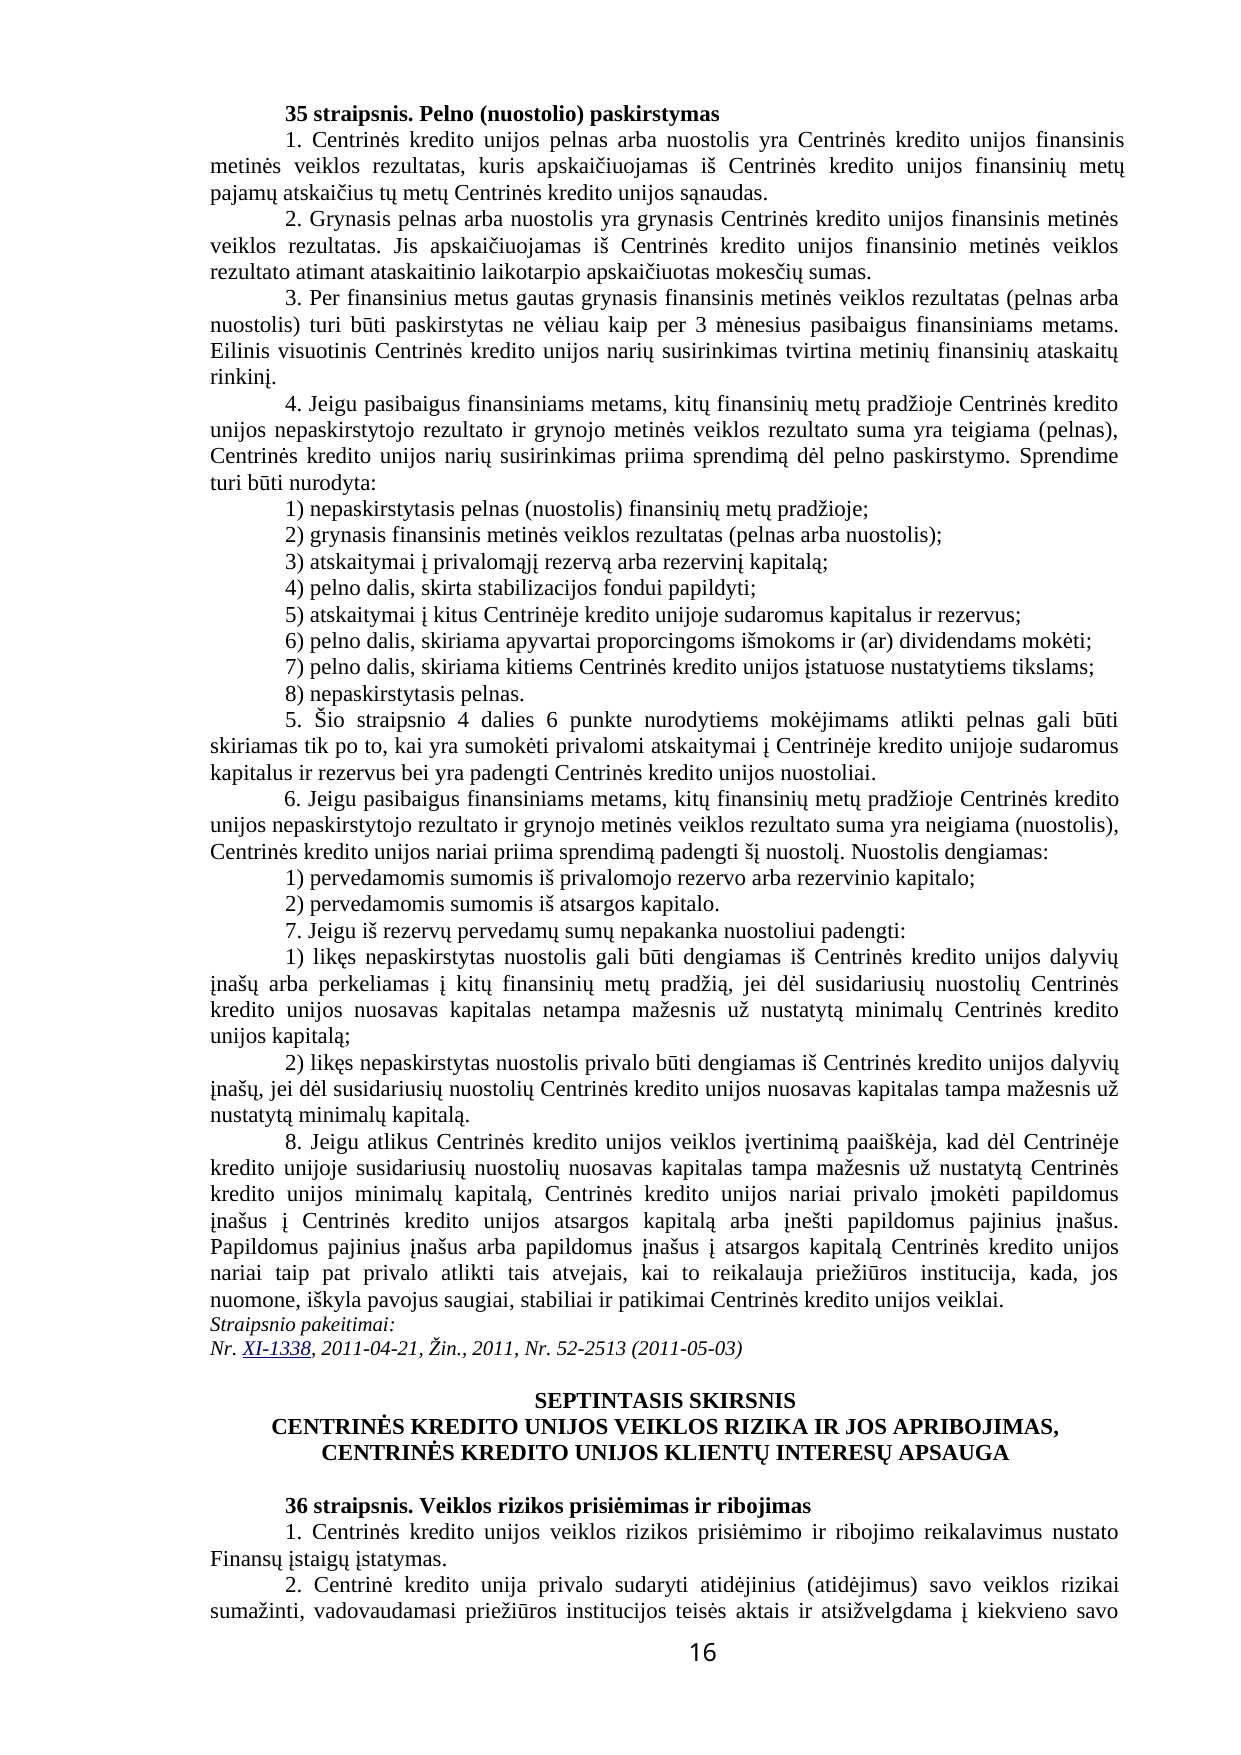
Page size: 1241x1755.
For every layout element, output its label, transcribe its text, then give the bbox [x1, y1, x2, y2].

text 8. Jeigu atlikus Centrinės kredito unijos veiklos įvertinimą paaiškėja, kad dėl Centrinėje kredito unijoje susidariusių nuostolių nuosavas kapitalas tampa mažesnis už nustatytą Centrinės kredito unijos minimalų kapitalą, Centrinės kredito unijos nariai privalo įmokėti papildomus įnašus į Centrinės kredito unijos atsargos kapitalą arba įnešti papildomus pajinius įnašus. Papildomus pajinius įnašus arba papildomus įnašus į atsargos kapitalą Centrinės kredito unijos nariai taip pat privalo atlikti tais atvejais, kai to reikalauja priežiūros institucija, kada, jos nuomone, iškyla pavojus saugiai, stabiliai ir patikimai Centrinės kredito unijos veiklai. [210, 1128, 1120, 1312]
text 1) pervedamomis sumomis iš privalomojo rezervo arba rezervinio kapitalo; [210, 864, 1120, 891]
text 1. Centrinės kredito unijos pelnas arba nuostolis yra Centrinės kredito unijos finansinis metinės veiklos rezultatas, kuris apskaičiuojamas iš Centrinės kredito unijos finansinių metų pajamų atskaičius tų metų Centrinės kredito unijos sąnaudas. [210, 126, 1126, 205]
text 35 straipsnis. Pelno (nuostolio) paskirstymas [210, 100, 1120, 126]
text Nr. XI-1338, 2011-04-21, Žin., 2011, Nr. 52-2513 (2011-05-03) [210, 1336, 1120, 1360]
text 5) atskaitymai į kitus Centrinėje kredito unijoje sudaromus kapitalus ir rezervus; [210, 601, 1120, 627]
text 2) grynasis finansinis metinės veiklos rezultatas (pelnas arba nuostolis); [210, 522, 1120, 548]
text SEPTINTASIS SKIRSNIS [210, 1387, 1120, 1413]
text 8) nepaskirstytasis pelnas. [210, 680, 1120, 706]
text 1. Centrinės kredito unijos veiklos rizikos prisiėmimo ir ribojimo reikalavimus nustato Finansų įstaigų įstatymas. [210, 1518, 1120, 1571]
text 2) pervedamomis sumomis iš atsargos kapitalo. [210, 891, 1120, 917]
text 1) nepaskirstytasis pelnas (nuostolis) finansinių metų pradžioje; [210, 495, 1120, 522]
text CENTRINĖS KREDITO UNIJOS VEIKLOS RIZIKA IR JOS APRIBOJIMAS, CENTRINĖS KREDITO UNIJOS KLIENTŲ INTERESŲ APSAUGA [210, 1413, 1120, 1466]
text 3. Per finansinius metus gautas grynasis finansinis metinės veiklos rezultatas (pelnas arba nuostolis) turi būti paskirstytas ne vėliau kaip per 3 mėnesius pasibaigus finansiniams metams. Eilinis visuotinis Centrinės kredito unijos narių susirinkimas tvirtina metinių finansinių ataskaitų rinkinį. [210, 284, 1120, 390]
text 6. Jeigu pasibaigus finansiniams metams, kitų finansinių metų pradžioje Centrinės kredito unijos nepaskirstytojo rezultato ir grynojo metinės veiklos rezultato suma yra neigiama (nuostolis), Centrinės kredito unijos nariai priima sprendimą padengti šį nuostolį. Nuostolis dengiamas: [210, 785, 1120, 864]
text 36 straipsnis. Veiklos rizikos prisiėmimas ir ribojimas [210, 1492, 1120, 1518]
text 7. Jeigu iš rezervų pervedamų sumų nepakanka nuostoliui padengti: [210, 917, 1120, 943]
text 7) pelno dalis, skiriama kitiems Centrinės kredito unijos įstatuose nustatytiems tikslams; [210, 653, 1120, 680]
text 4) pelno dalis, skirta stabilizacijos fondui papildyti; [210, 574, 1120, 601]
text 5. Šio straipsnio 4 dalies 6 punkte nurodytiems mokėjimams atlikti pelnas gali būti skiriamas tik po to, kai yra sumokėti privalomi atskaitymai į Centrinėje kredito unijoje sudaromus kapitalus ir rezervus bei yra padengti Centrinės kredito unijos nuostoliai. [210, 706, 1120, 785]
text 2. Centrinė kredito unija privalo sudaryti atidėjinius (atidėjimus) savo veiklos rizikai sumažinti, vadovaudamasi priežiūros institucijos teisės aktais ir atsižvelgdama į kiekvieno savo [210, 1571, 1120, 1624]
text Straipsnio pakeitimai: [210, 1312, 1120, 1336]
text 2. Grynasis pelnas arba nuostolis yra grynasis Centrinės kredito unijos finansinis metinės veiklos rezultatas. Jis apskaičiuojamas iš Centrinės kredito unijos finansinio metinės veiklos rezultato atimant ataskaitinio laikotarpio apskaičiuotas mokesčių sumas. [210, 205, 1120, 284]
text 2) likęs nepaskirstytas nuostolis privalo būti dengiamas iš Centrinės kredito unijos dalyvių įnašų, jei dėl susidariusių nuostolių Centrinės kredito unijos nuosavas kapitalas tampa mažesnis už nustatytą minimalų kapitalą. [210, 1049, 1120, 1128]
text 3) atskaitymai į privalomąjį rezervą arba rezervinį kapitalą; [210, 548, 1120, 574]
text 6) pelno dalis, skiriama apyvartai proporcingoms išmokoms ir (ar) dividendams mokėti; [210, 627, 1120, 653]
text 1) likęs nepaskirstytas nuostolis gali būti dengiamas iš Centrinės kredito unijos dalyvių įnašų arba perkeliamas į kitų finansinių metų pradžią, jei dėl susidariusių nuostolių Centrinės kredito unijos nuosavas kapitalas netampa mažesnis už nustatytą minimalų Centrinės kredito unijos kapitalą; [210, 943, 1120, 1049]
text 4. Jeigu pasibaigus finansiniams metams, kitų finansinių metų pradžioje Centrinės kredito unijos nepaskirstytojo rezultato ir grynojo metinės veiklos rezultato suma yra teigiama (pelnas), Centrinės kredito unijos narių susirinkimas priima sprendimą dėl pelno paskirstymo. Sprendime turi būti nurodyta: [210, 390, 1120, 495]
